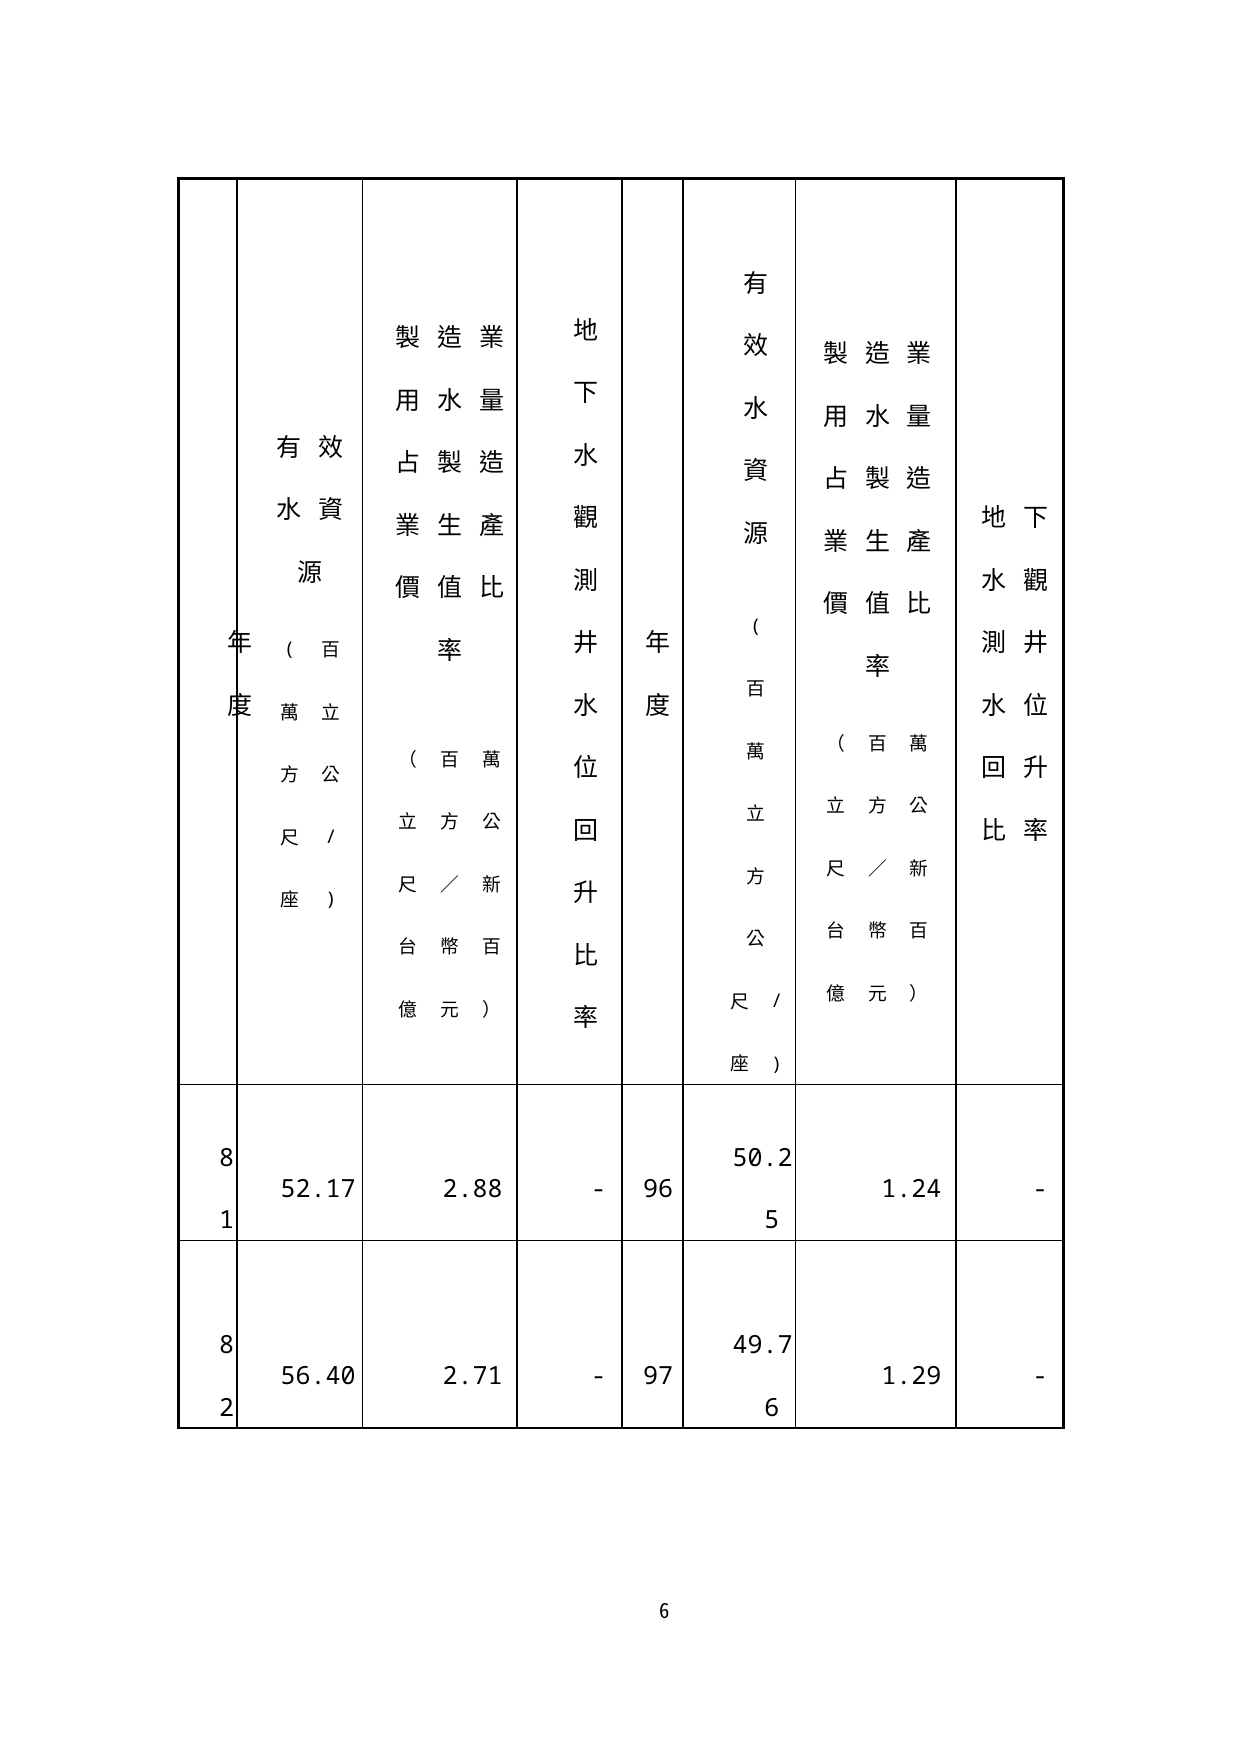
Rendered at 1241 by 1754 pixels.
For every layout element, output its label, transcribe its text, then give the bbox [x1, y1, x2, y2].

table_cell 96 [623, 1085, 682, 1240]
table_cell - [518, 1085, 621, 1240]
table_header 年度 [180, 180, 236, 1083]
table_cell 1.29 [796, 1241, 955, 1427]
table_cell - [957, 1241, 1062, 1427]
table_header 製造業用水量占製造業生產價值比率 （百萬立方公尺∕新台幣百億元） [796, 180, 955, 1083]
table_cell 82 [180, 1241, 236, 1427]
table_cell 49.76 [684, 1241, 795, 1427]
table_cell 56.40 [238, 1241, 362, 1427]
table_cell - [957, 1085, 1062, 1240]
table_cell - [518, 1241, 621, 1427]
table_cell 52.17 [238, 1085, 362, 1240]
table_header 地下水觀測井水位回升比率 [957, 180, 1062, 1083]
table_header 地下水觀測井水位回升比率 [518, 180, 621, 1083]
table_cell 81 [180, 1085, 236, 1240]
table_cell 2.88 [363, 1085, 516, 1240]
table_header 有效水資源 (百萬立方公尺/座) [238, 180, 362, 1083]
table_header 年度 [623, 180, 682, 1083]
table_cell 2.71 [363, 1241, 516, 1427]
table_cell 97 [623, 1241, 682, 1427]
table_cell 50.25 [684, 1085, 795, 1240]
table_cell 1.24 [796, 1085, 955, 1240]
table_header 有效水資源 (百萬立方公尺/座) [684, 180, 795, 1083]
table_header 製造業用水量占製造業生產價值比率 （百萬立方公尺∕新台幣百億元） [363, 180, 516, 1083]
